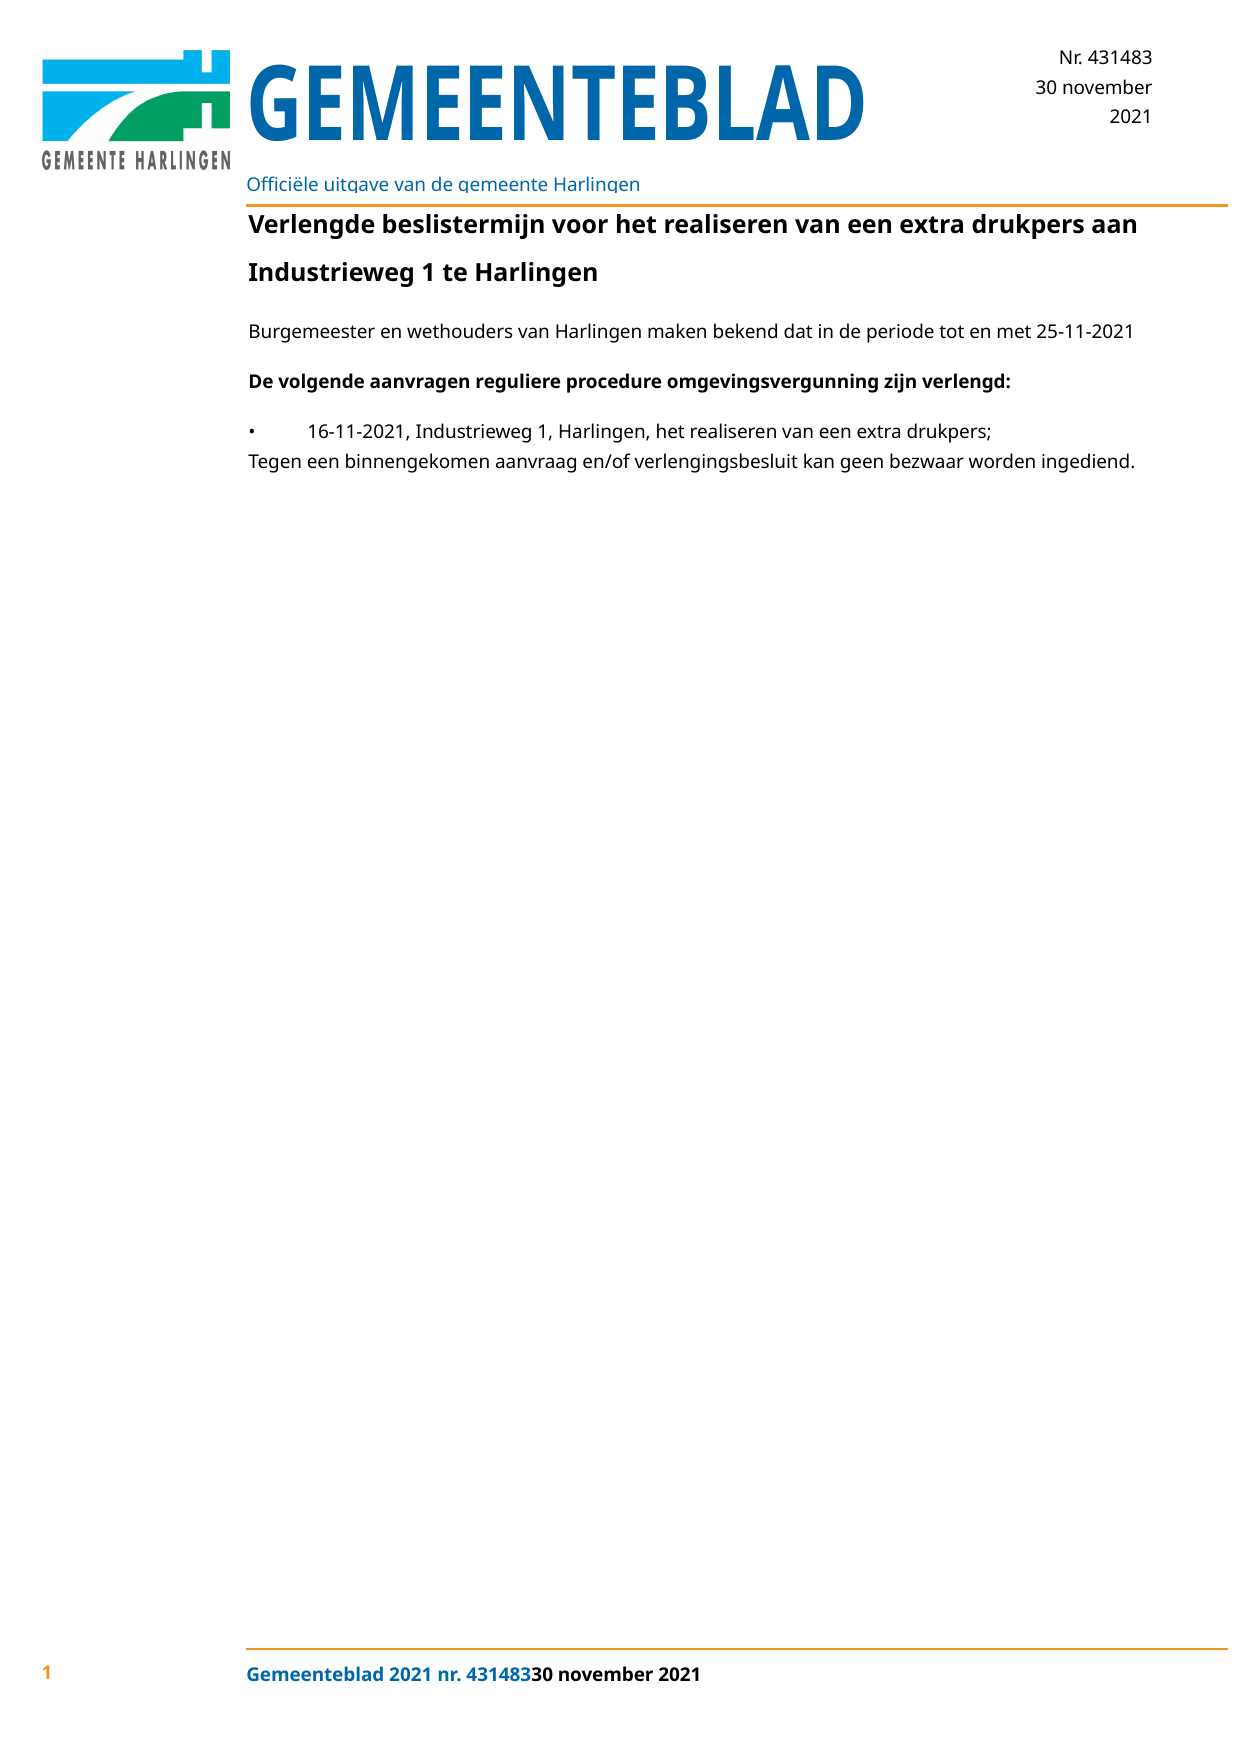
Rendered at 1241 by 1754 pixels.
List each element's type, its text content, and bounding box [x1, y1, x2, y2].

text Tegen een binnengekomen aanvraag en/of verlengingsbesluit kan geen bezwaar worden ingediend. [248, 448, 1152, 474]
text Verlengde beslistermijn voor het realiseren van een extra drukpers aan Industrieweg 1 te Harlingen [248, 207, 1152, 288]
text De volgende aanvragen reguliere procedure omgevingsvergunning zijn verlengd: [248, 368, 1152, 394]
text Burgemeester en wethouders van Harlingen maken bekend dat in de periode tot en met 25-11-2021 [248, 318, 1152, 344]
list 16-11-2021, Industrieweg 1, Harlingen, het realiseren van een extra drukpers; [248, 419, 1152, 444]
picture [41, 47, 231, 172]
